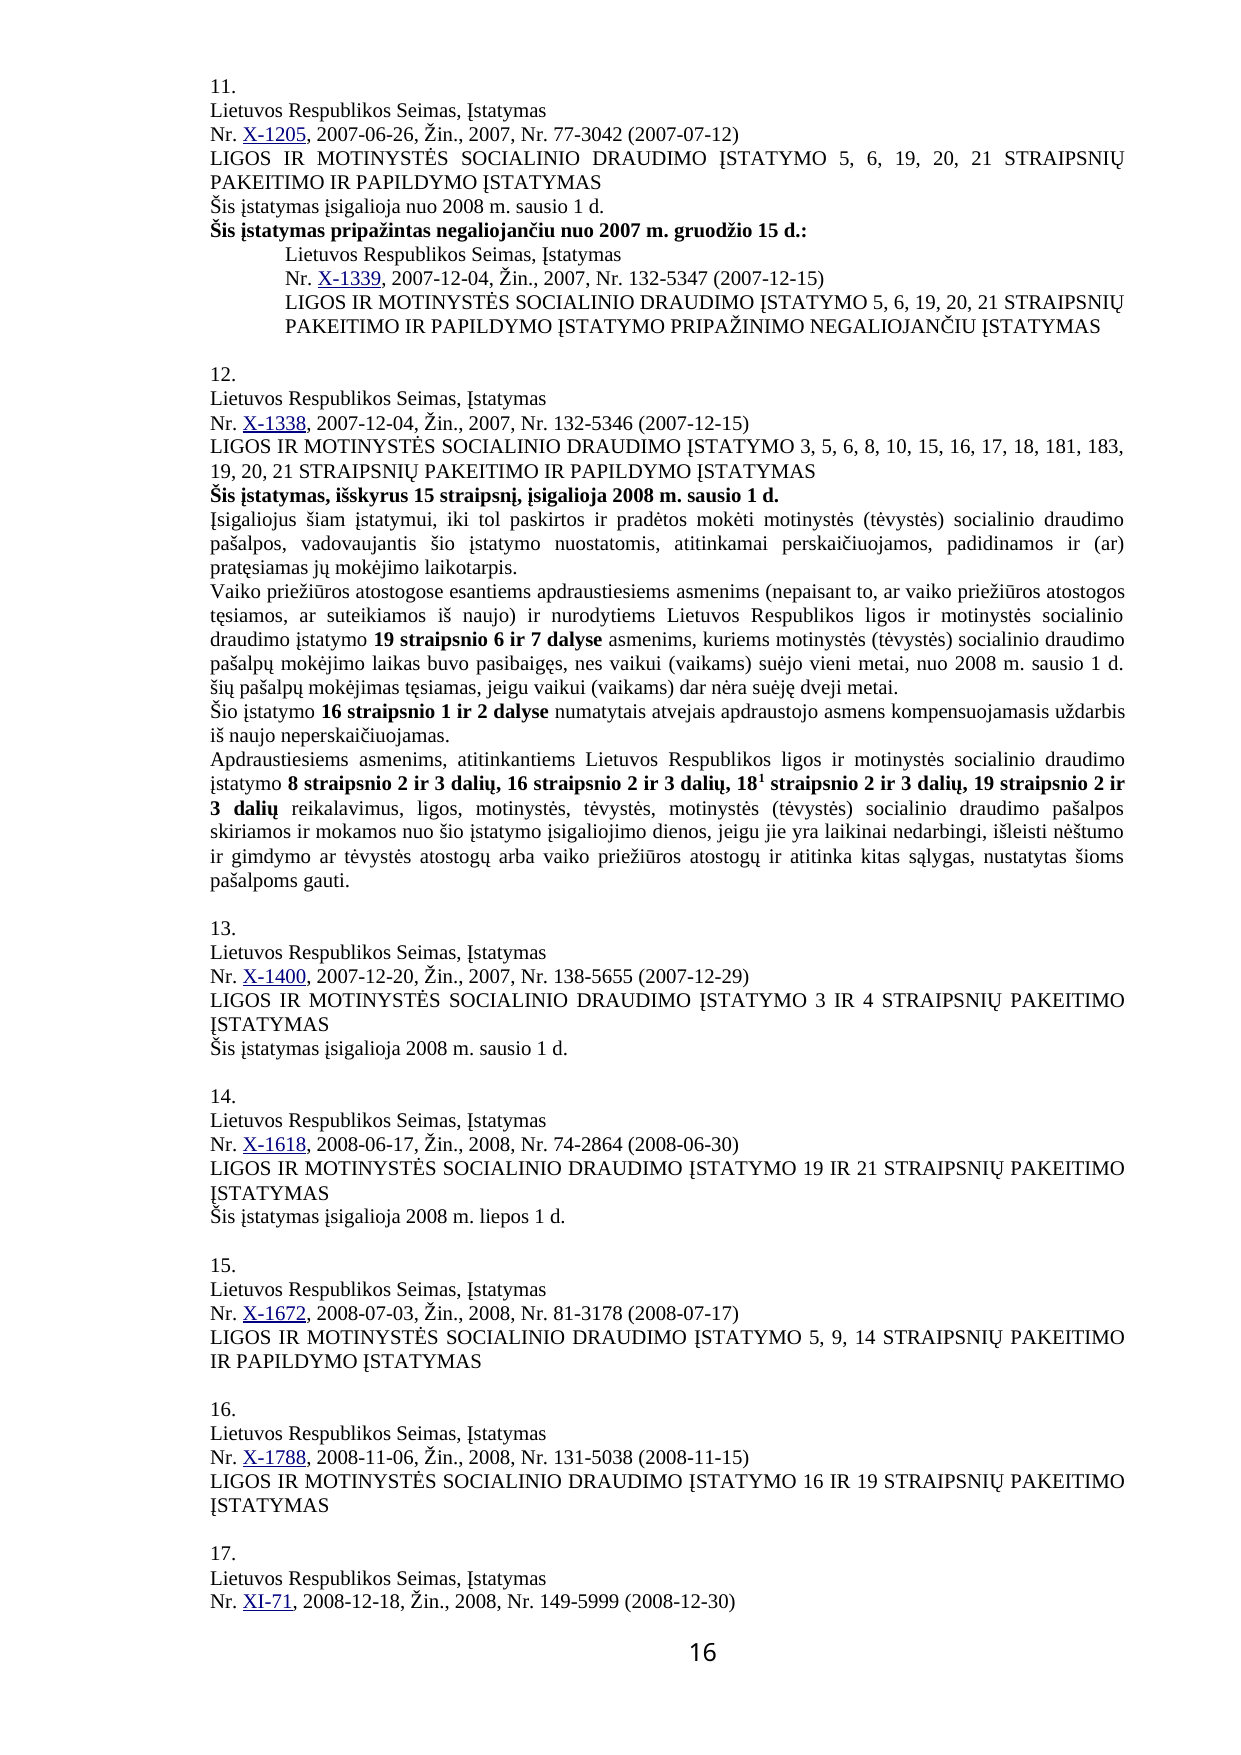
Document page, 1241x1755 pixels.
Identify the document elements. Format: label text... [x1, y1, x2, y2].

text Nr. X-1672, 2008-07-03, Žin., 2008, Nr. 81-3178 (2008-07-17) [210, 1301, 1126, 1325]
text Šis įstatymas įsigalioja 2008 m. liepos 1 d. [210, 1204, 1126, 1228]
text Nr. X-1618, 2008-06-17, Žin., 2008, Nr. 74-2864 (2008-06-30) [210, 1132, 1126, 1156]
text LIGOS IR MOTINYSTĖS SOCIALINIO DRAUDIMO ĮSTATYMO 3 IR 4 STRAIPSNIŲ PAKEITIMO ĮSTATYMAS [210, 988, 1126, 1036]
text Lietuvos Respublikos Seimas, Įstatymas [210, 1277, 1126, 1301]
text 14. [210, 1084, 1126, 1108]
text Vaiko priežiūros atostogose esantiems apdraustiesiems asmenims (nepaisant to, ar vaiko priežiūros atostogos tęsiamos, ar suteikiamos iš naujo) ir nurodytiems Lietuvos Respublikos ligos ir motinystės socialinio draudimo įstatymo 19 straipsnio 6 ir 7 dalyse asmenims, kuriems motinystės (tėvystės) socialinio draudimo pašalpų mokėjimo laikas buvo pasibaigęs, nes vaikui (vaikams) suėjo vieni metai, nuo 2008 m. sausio 1 d. šių pašalpų mokėjimas tęsiamas, jeigu vaikui (vaikams) dar nėra suėję dveji metai. [210, 579, 1126, 699]
text Įsigaliojus šiam įstatymui, iki tol paskirtos ir pradėtos mokėti motinystės (tėvystės) socialinio draudimo pašalpos, vadovaujantis šio įstatymo nuostatomis, atitinkamai perskaičiuojamos, padidinamos ir (ar) pratęsiamas jų mokėjimo laikotarpis. [210, 507, 1126, 579]
text LIGOS IR MOTINYSTĖS SOCIALINIO DRAUDIMO ĮSTATYMO 5, 6, 19, 20, 21 STRAIPSNIŲ PAKEITIMO IR PAPILDYMO ĮSTATYMAS [210, 146, 1126, 194]
text Nr. X-1339, 2007-12-04, Žin., 2007, Nr. 132-5347 (2007-12-15) [210, 266, 1126, 290]
text Lietuvos Respublikos Seimas, Įstatymas [210, 1108, 1126, 1132]
text 12. [210, 362, 1126, 386]
text Lietuvos Respublikos Seimas, Įstatymas [210, 1565, 1126, 1589]
text 16. [210, 1397, 1126, 1421]
text 17. [210, 1541, 1126, 1565]
text Lietuvos Respublikos Seimas, Įstatymas [210, 98, 1126, 122]
text LIGOS IR MOTINYSTĖS SOCIALINIO DRAUDIMO ĮSTATYMO 16 IR 19 STRAIPSNIŲ PAKEITIMO ĮSTATYMAS [210, 1469, 1126, 1517]
text Šis įstatymas pripažintas negaliojančiu nuo 2007 m. gruodžio 15 d.: [210, 218, 1126, 242]
text LIGOS IR MOTINYSTĖS SOCIALINIO DRAUDIMO ĮSTATYMO 5, 6, 19, 20, 21 STRAIPSNIŲ PAKEITIMO IR PAPILDYMO ĮSTATYMO PRIPAŽINIMO NEGALIOJANČIU ĮSTATYMAS [285, 290, 1126, 338]
text Lietuvos Respublikos Seimas, Įstatymas [210, 940, 1126, 964]
text Šio įstatymo 16 straipsnio 1 ir 2 dalyse numatytais atvejais apdraustojo asmens kompensuojamasis uždarbis iš naujo neperskaičiuojamas. [210, 699, 1126, 747]
text Šis įstatymas įsigalioja nuo 2008 m. sausio 1 d. [210, 194, 1126, 218]
text Šis įstatymas įsigalioja 2008 m. sausio 1 d. [210, 1036, 1126, 1060]
text 13. [210, 916, 1126, 940]
text Šis įstatymas, išskyrus 15 straipsnį, įsigalioja 2008 m. sausio 1 d. [210, 483, 1126, 507]
text Apdraustiesiems asmenims, atitinkantiems Lietuvos Respublikos ligos ir motinystės socialinio draudimo įstatymo 8 straipsnio 2 ir 3 dalių, 16 straipsnio 2 ir 3 dalių, 181 straipsnio 2 ir 3 dalių, 19 straipsnio 2 ir 3 dalių reikalavimus, ligos, motinystės, tėvystės, motinystės (tėvystės) socialinio draudimo pašalpos skiriamos ir mokamos nuo šio įstatymo įsigaliojimo dienos, jeigu jie yra laikinai nedarbingi, išleisti nėštumo ir gimdymo ar tėvystės atostogų arba vaiko priežiūros atostogų ir atitinka kitas sąlygas, nustatytas šioms pašalpoms gauti. [210, 747, 1126, 892]
text 11. [210, 73, 1126, 98]
text Nr. X-1338, 2007-12-04, Žin., 2007, Nr. 132-5346 (2007-12-15) [210, 410, 1126, 434]
text Nr. X-1205, 2007-06-26, Žin., 2007, Nr. 77-3042 (2007-07-12) [210, 122, 1126, 146]
text Nr. X-1400, 2007-12-20, Žin., 2007, Nr. 138-5655 (2007-12-29) [210, 964, 1126, 988]
text 15. [210, 1253, 1126, 1277]
text Lietuvos Respublikos Seimas, Įstatymas [210, 242, 1126, 266]
text Nr. X-1788, 2008-11-06, Žin., 2008, Nr. 131-5038 (2008-11-15) [210, 1445, 1126, 1469]
text LIGOS IR MOTINYSTĖS SOCIALINIO DRAUDIMO ĮSTATYMO 3, 5, 6, 8, 10, 15, 16, 17, 18, 181, 183, 19, 20, 21 STRAIPSNIŲ PAKEITIMO IR PAPILDYMO ĮSTATYMAS [210, 434, 1126, 483]
text Lietuvos Respublikos Seimas, Įstatymas [210, 1421, 1126, 1445]
text Lietuvos Respublikos Seimas, Įstatymas [210, 386, 1126, 410]
text LIGOS IR MOTINYSTĖS SOCIALINIO DRAUDIMO ĮSTATYMO 19 IR 21 STRAIPSNIŲ PAKEITIMO ĮSTATYMAS [210, 1156, 1126, 1204]
text LIGOS IR MOTINYSTĖS SOCIALINIO DRAUDIMO ĮSTATYMO 5, 9, 14 STRAIPSNIŲ PAKEITIMO IR PAPILDYMO ĮSTATYMAS [210, 1325, 1126, 1373]
text Nr. XI-71, 2008-12-18, Žin., 2008, Nr. 149-5999 (2008-12-30) [210, 1589, 1126, 1613]
